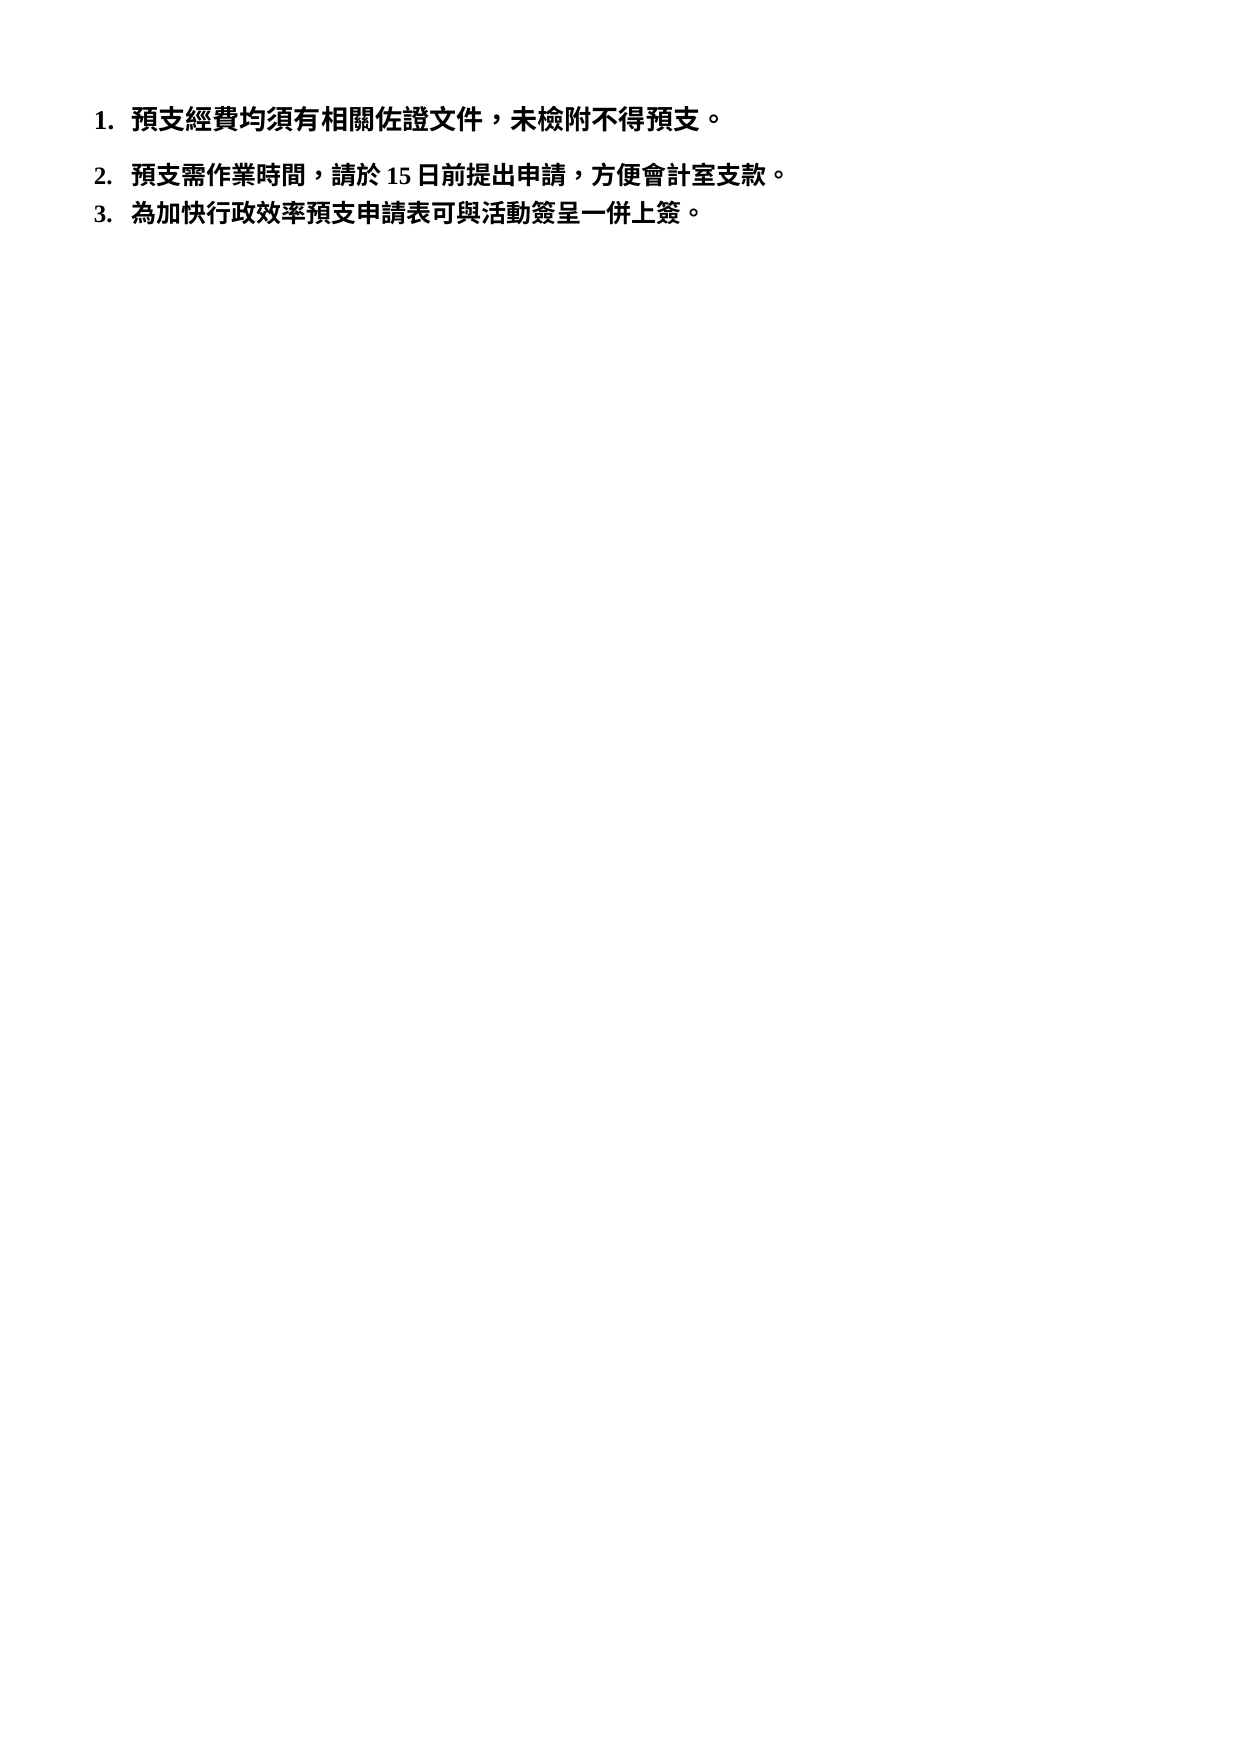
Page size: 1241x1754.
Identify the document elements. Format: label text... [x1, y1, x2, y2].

list 預支需作業時間，請於15日前提出申請，方便會計室支款。 [94, 155, 1162, 193]
list 為加快行政效率預支申請表可與活動簽呈一併上簽。 [94, 193, 1162, 230]
list 預支經費均須有相關佐證文件，未檢附不得預支。 [94, 80, 1162, 155]
